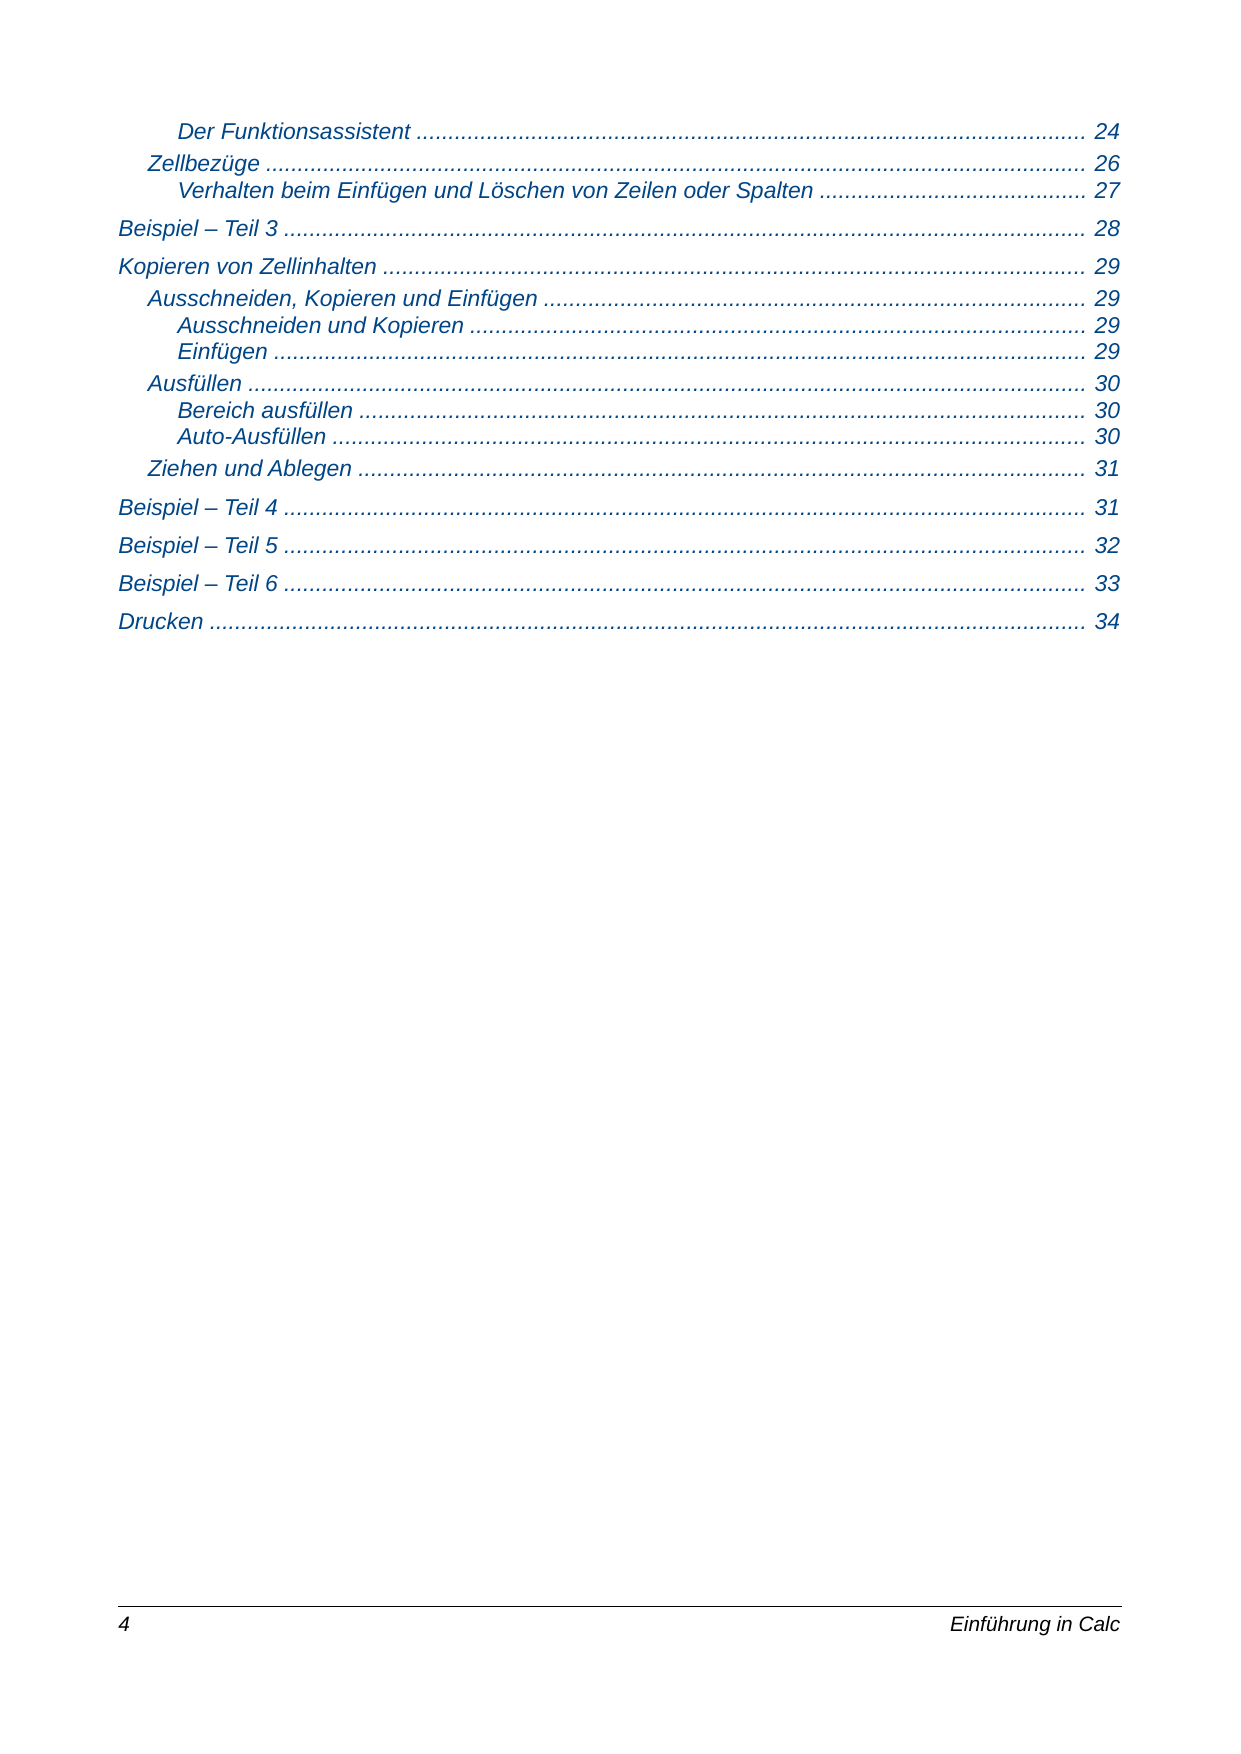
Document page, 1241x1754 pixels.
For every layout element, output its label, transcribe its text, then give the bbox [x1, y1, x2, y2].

text Kopieren von Zellinhalten 29 [118, 253, 1122, 279]
text Ausschneiden und Kopieren 29 [177, 312, 1122, 338]
text Der Funktionsassistent 24 [177, 118, 1122, 144]
text Verhalten beim Einfügen und Löschen von Zeilen oder Spalten 27 [177, 177, 1122, 203]
text Zellbezüge 26 [148, 150, 1122, 177]
text Auto-Ausfüllen 30 [177, 423, 1122, 449]
text Ausschneiden, Kopieren und Einfügen 29 [148, 285, 1122, 312]
text Beispiel – Teil 3 28 [118, 215, 1122, 241]
text Beispiel – Teil 4 31 [118, 493, 1122, 520]
text Beispiel – Teil 5 32 [118, 532, 1122, 558]
text Drucken 34 [118, 608, 1122, 634]
text Einfügen 29 [177, 338, 1122, 364]
text Ausfüllen 30 [148, 370, 1122, 397]
text Ziehen und Ablegen 31 [148, 455, 1122, 482]
text Beispiel – Teil 6 33 [118, 570, 1122, 596]
text Bereich ausfüllen 30 [177, 397, 1122, 423]
